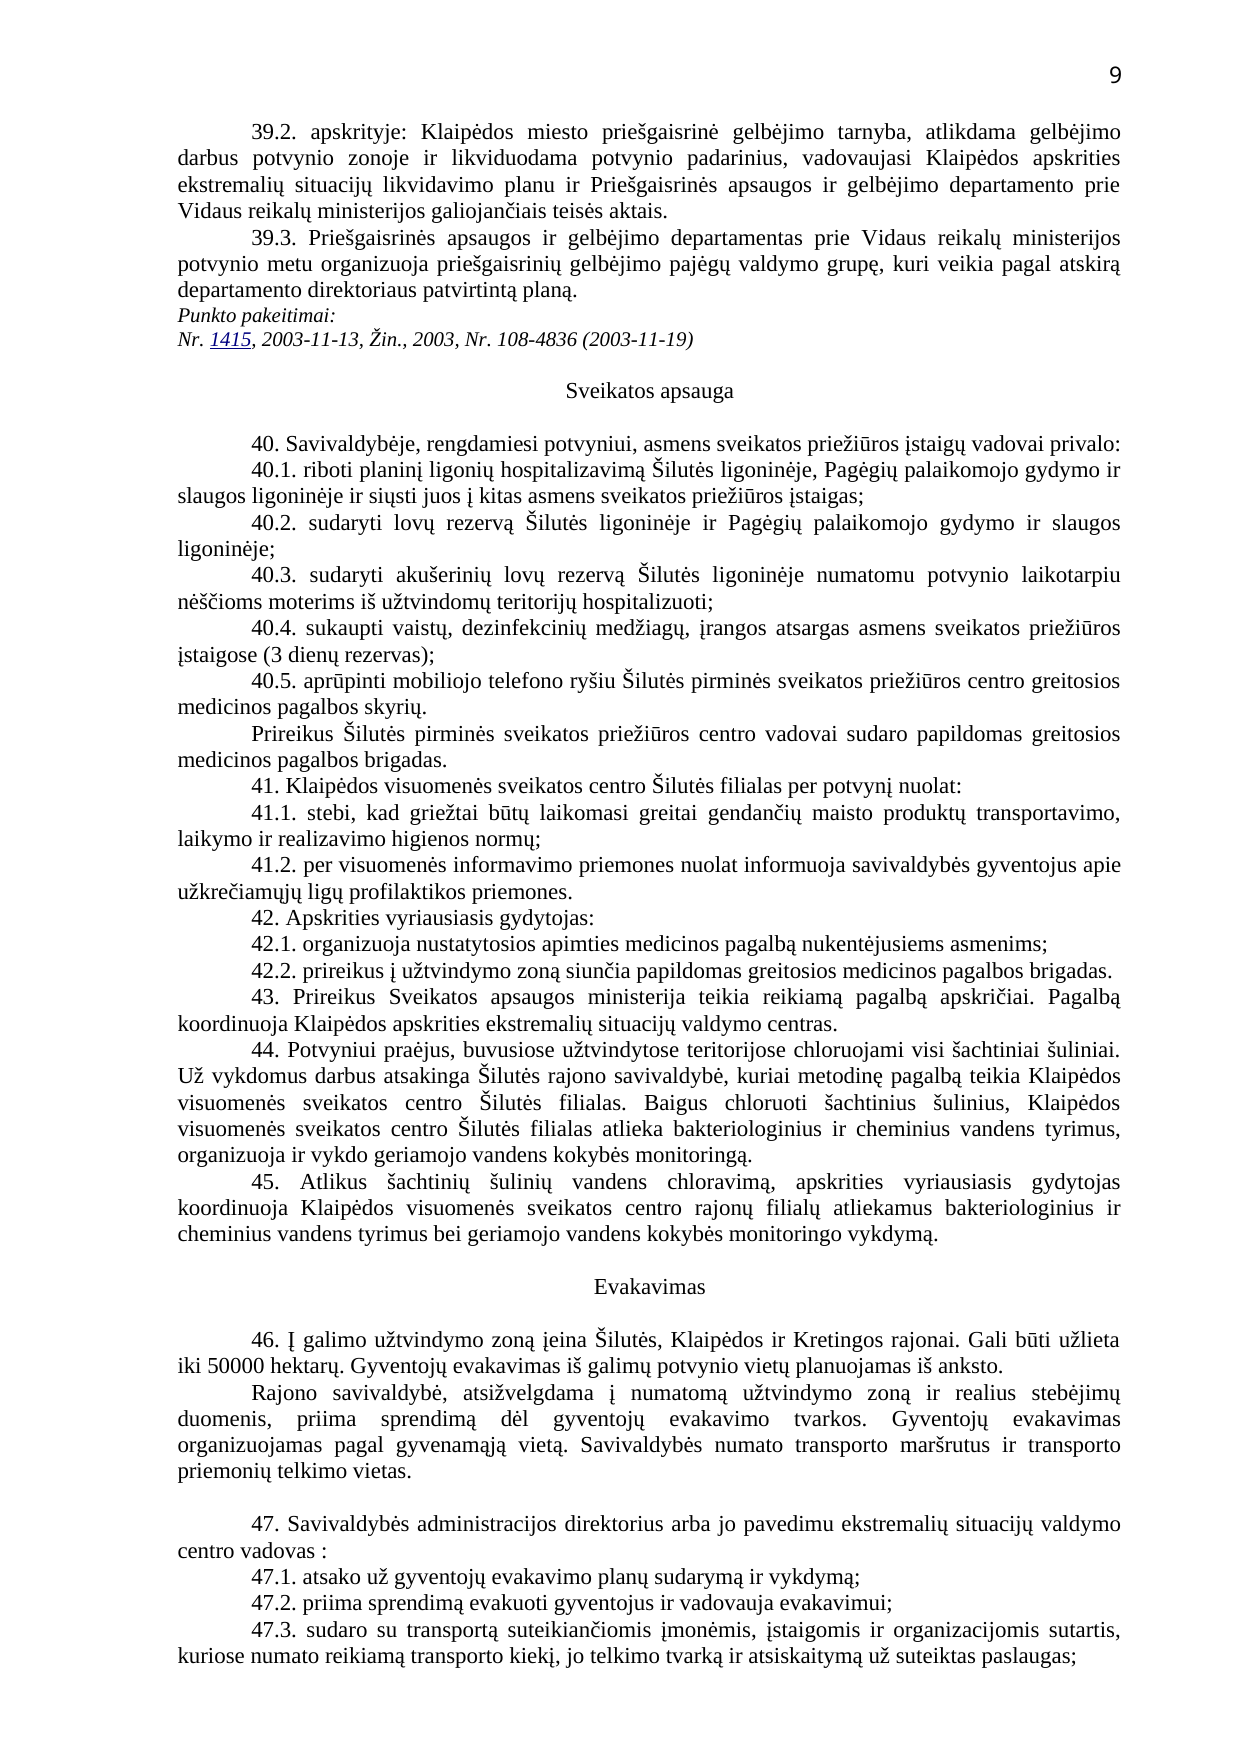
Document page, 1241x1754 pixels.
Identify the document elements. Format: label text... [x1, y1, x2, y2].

text 44. Potvyniui praėjus, buvusiose užtvindytose teritorijose chloruojami visi šachtiniai šuliniai. Už vykdomus darbus atsakinga Šilutės rajono savivaldybė, kuriai metodinę pagalbą teikia Klaipėdos visuomenės sveikatos centro Šilutės filialas. Baigus chloruoti šachtinius šulinius, Klaipėdos visuomenės sveikatos centro Šilutės filialas atlieka bakteriologinius ir cheminius vandens tyrimus, organizuoja ir vykdo geriamojo vandens kokybės monitoringą. [177, 1036, 1122, 1168]
list 40. Savivaldybėje, rengdamiesi potvyniui, asmens sveikatos priežiūros įstaigų vadovai privalo: [177, 430, 1122, 456]
subtitle 42. Apskrities vyriausiasis gydytojas: [177, 904, 1122, 931]
text 42.2. prireikus į užtvindymo zoną siunčia papildomas greitosios medicinos pagalbos brigadas. [177, 957, 1122, 983]
text Punkto pakeitimai: [177, 303, 1122, 327]
text Rajono savivaldybė, atsižvelgdama į numatomą užtvindymo zoną ir realius stebėjimų duomenis, priima sprendimą dėl gyventojų evakavimo tvarkos. Gyventojų evakavimas organizuojamas pagal gyvenamąją vietą. Savivaldybės numato transporto maršrutus ir transporto priemonių telkimo vietas. [177, 1378, 1122, 1484]
text 47.2. priima sprendimą evakuoti gyventojus ir vadovauja evakavimui; [177, 1589, 1122, 1616]
subtitle Evakavimas [177, 1273, 1122, 1299]
text 46. Į galimo užtvindymo zoną įeina Šilutės, Klaipėdos ir Kretingos rajonai. Gali būti užlieta iki 50000 hektarų. Gyventojų evakavimas iš galimų potvynio vietų planuojamas iš anksto. [177, 1326, 1122, 1378]
text 42.1. organizuoja nustatytosios apimties medicinos pagalbą nukentėjusiems asmenims; [177, 931, 1122, 957]
text 47. Savivaldybės administracijos direktorius arba jo pavedimu ekstremalių situacijų valdymo centro vadovas : [177, 1510, 1122, 1563]
text 47.3. sudaro su transportą suteikiančiomis įmonėmis, įstaigomis ir organizacijomis sutartis, kuriose numato reikiamą transporto kiekį, jo telkimo tvarką ir atsiskaitymą už suteiktas paslaugas; [177, 1616, 1122, 1668]
list 40.1. riboti planinį ligonių hospitalizavimą Šilutės ligoninėje, Pagėgių palaikomojo gydymo ir slaugos ligoninėje ir siųsti juos į kitas asmens sveikatos priežiūros įstaigas; [177, 456, 1122, 509]
text 39.2. apskrityje: Klaipėdos miesto priešgaisrinė gelbėjimo tarnyba, atlikdama gelbėjimo darbus potvynio zonoje ir likviduodama potvynio padarinius, vadovaujasi Klaipėdos apskrities ekstremalių situacijų likvidavimo planu ir Priešgaisrinės apsaugos ir gelbėjimo departamento prie Vidaus reikalų ministerijos galiojančiais teisės aktais. [177, 118, 1122, 223]
list Sveikatos apsauga [177, 377, 1122, 403]
list 40.3. sudaryti akušerinių lovų rezervą Šilutės ligoninėje numatomu potvynio laikotarpiu nėščioms moterims iš užtvindomų teritorijų hospitalizuoti; [177, 562, 1122, 614]
text 47.1. atsako už gyventojų evakavimo planų sudarymą ir vykdymą; [177, 1563, 1122, 1589]
text 45. Atlikus šachtinių šulinių vandens chloravimą, apskrities vyriausiasis gydytojas koordinuoja Klaipėdos visuomenės sveikatos centro rajonų filialų atliekamus bakteriologinius ir cheminius vandens tyrimus bei geriamojo vandens kokybės monitoringo vykdymą. [177, 1168, 1122, 1247]
subtitle 41. Klaipėdos visuomenės sveikatos centro Šilutės filialas per potvynį nuolat: [177, 772, 1122, 799]
list 41.2. per visuomenės informavimo priemones nuolat informuoja savivaldybės gyventojus apie užkrečiamųjų ligų profilaktikos priemones. [177, 851, 1122, 904]
list 40.2. sudaryti lovų rezervą Šilutės ligoninėje ir Pagėgių palaikomojo gydymo ir slaugos ligoninėje; [177, 509, 1122, 562]
subtitle 40.5. aprūpinti mobiliojo telefono ryšiu Šilutės pirminės sveikatos priežiūros centro greitosios medicinos pagalbos skyrių. [177, 667, 1122, 720]
text 39.3. Priešgaisrinės apsaugos ir gelbėjimo departamentas prie Vidaus reikalų ministerijos potvynio metu organizuoja priešgaisrinių gelbėjimo pajėgų valdymo grupę, kuri veikia pagal atskirą departamento direktoriaus patvirtintą planą. [177, 223, 1122, 303]
text 43. Prireikus Sveikatos apsaugos ministerija teikia reikiamą pagalbą apskričiai. Pagalbą koordinuoja Klaipėdos apskrities ekstremalių situacijų valdymo centras. [177, 983, 1122, 1036]
text Prireikus Šilutės pirminės sveikatos priežiūros centro vadovai sudaro papildomas greitosios medicinos pagalbos brigadas. [177, 720, 1122, 772]
list 40.4. sukaupti vaistų, dezinfekcinių medžiagų, įrangos atsargas asmens sveikatos priežiūros įstaigose (3 dienų rezervas); [177, 614, 1122, 667]
text Nr. 1415, 2003-11-13, Žin., 2003, Nr. 108-4836 (2003-11-19) [177, 327, 1122, 351]
list 41.1. stebi, kad griežtai būtų laikomasi greitai gendančių maisto produktų transportavimo, laikymo ir realizavimo higienos normų; [177, 799, 1122, 851]
